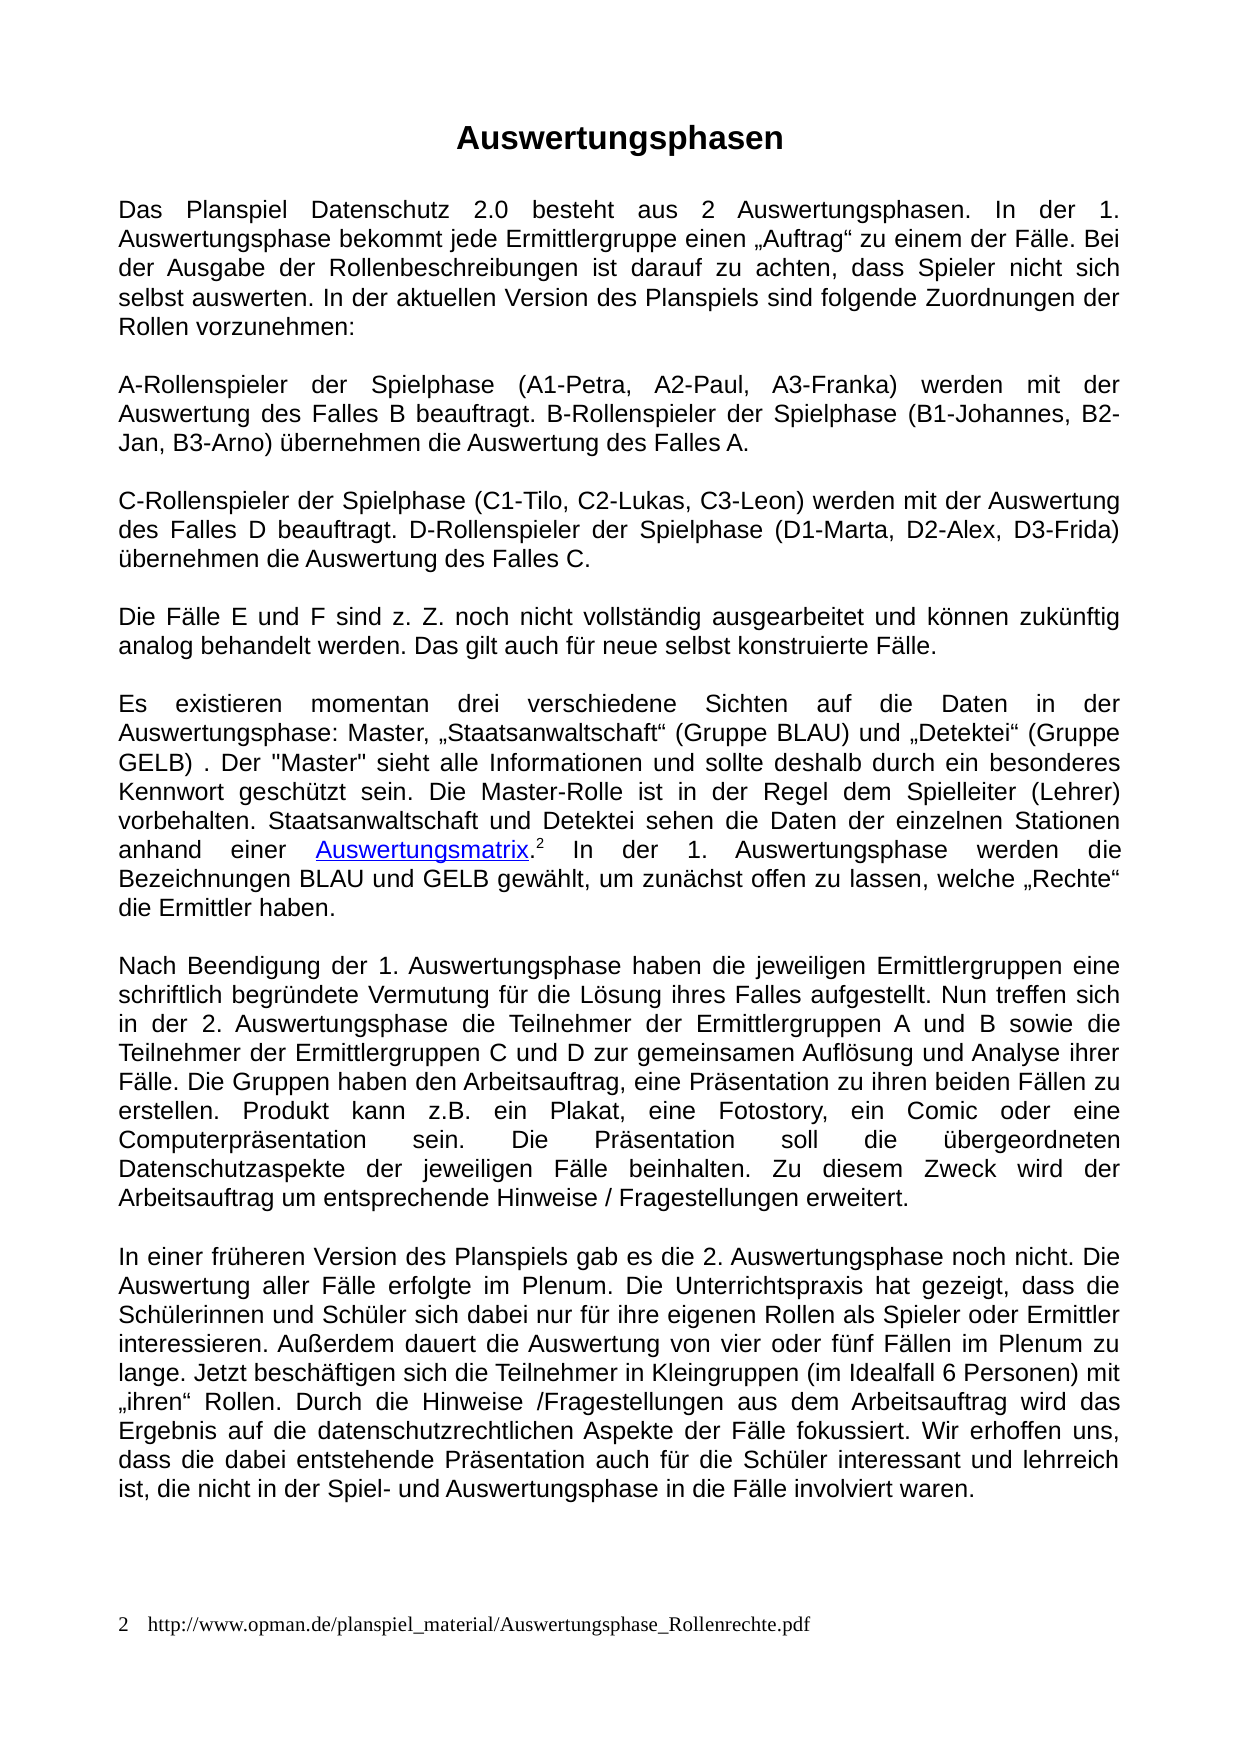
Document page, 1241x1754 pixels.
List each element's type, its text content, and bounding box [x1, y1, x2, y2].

text In einer früheren Version des Planspiels gab es die 2. Auswertungsphase noch nicht. Die Auswertung aller Fälle erfolgte im Plenum. Die Unterrichtspraxis hat gezeigt, dass die Schülerinnen und Schüler sich dabei nur für ihre eigenen Rollen als Spieler oder Ermittler interessieren. Außerdem dauert die Auswertung von vier oder fünf Fällen im Plenum zu lange. Jetzt beschäftigen sich die Teilnehmer in Kleingruppen (im Idealfall 6 Personen) mit „ihren“ Rollen. Durch die Hinweise /Fragestellungen aus dem Arbeitsauftrag wird das Ergebnis auf die datenschutzrechtlichen Aspekte der Fälle fokussiert. Wir erhoffen uns, dass die dabei entstehende Präsentation auch für die Schüler interessant und lehrreich ist, die nicht in der Spiel- und Auswertungsphase in die Fälle involviert waren. [118, 1241, 1122, 1503]
text Die Fälle E und F sind z. Z. noch nicht vollständig ausgearbeitet und können zukünftig analog behandelt werden. Das gilt auch für neue selbst konstruierte Fälle. [118, 602, 1122, 660]
text http://www.opman.de/planspiel_material/Auswertungsphase_Rollenrechte.pdf [118, 1612, 1122, 1636]
text A-Rollenspieler der Spielphase (A1-Petra, A2-Paul, A3-Franka) werden mit der Auswertung des Falles B beauftragt. B-Rollenspieler der Spielphase (B1-Johannes, B2-Jan, B3-Arno) übernehmen die Auswertung des Falles A. [118, 369, 1122, 457]
text Es existieren momentan drei verschiedene Sichten auf die Daten in der Auswertungsphase: Master, „Staatsanwaltschaft“ (Gruppe BLAU) und „Detektei“ (Gruppe GELB) . Der "Master" sieht alle Informationen und sollte deshalb durch ein besonderes Kennwort geschützt sein. Die Master-Rolle ist in der Regel dem Spielleiter (Lehrer) vorbehalten. Staatsanwaltschaft und Detektei sehen die Daten der einzelnen Stationen anhand einer Auswertungsmatrix. In der 1. Auswertungsphase werden die Bezeichnungen BLAU und GELB gewählt, um zunächst offen zu lassen, welche „Rechte“ die Ermittler haben. [118, 689, 1122, 922]
text Nach Beendigung der 1. Auswertungsphase haben die jeweiligen Ermittlergruppen eine schriftlich begründete Vermutung für die Lösung ihres Falles aufgestellt. Nun treffen sich in der 2. Auswertungsphase die Teilnehmer der Ermittlergruppen A und B sowie die Teilnehmer der Ermittlergruppen C und D zur gemeinsamen Auflösung und Analyse ihrer Fälle. Die Gruppen haben den Arbeitsauftrag, eine Präsentation zu ihren beiden Fällen zu erstellen. Produkt kann z.B. ein Plakat, eine Fotostory, ein Comic oder eine Computerpräsentation sein. Die Präsentation soll die übergeordneten Datenschutzaspekte der jeweiligen Fälle beinhalten. Zu diesem Zweck wird der Arbeitsauftrag um entsprechende Hinweise / Fragestellungen erweitert. [118, 951, 1122, 1212]
text C-Rollenspieler der Spielphase (C1-Tilo, C2-Lukas, C3-Leon) werden mit der Auswertung des Falles D beauftragt. D-Rollenspieler der Spielphase (D1-Marta, D2-Alex, D3-Frida) übernehmen die Auswertung des Falles C. [118, 486, 1122, 573]
text Auswertungsphasen [118, 118, 1122, 157]
text Das Planspiel Datenschutz 2.0 besteht aus 2 Auswertungsphasen. In der 1. Auswertungsphase bekommt jede Ermittlergruppe einen „Auftrag“ zu einem der Fälle. Bei der Ausgabe der Rollenbeschreibungen ist darauf zu achten, dass Spieler nicht sich selbst auswerten. In der aktuellen Version des Planspiels sind folgende Zuordnungen der Rollen vorzunehmen: [118, 195, 1122, 341]
